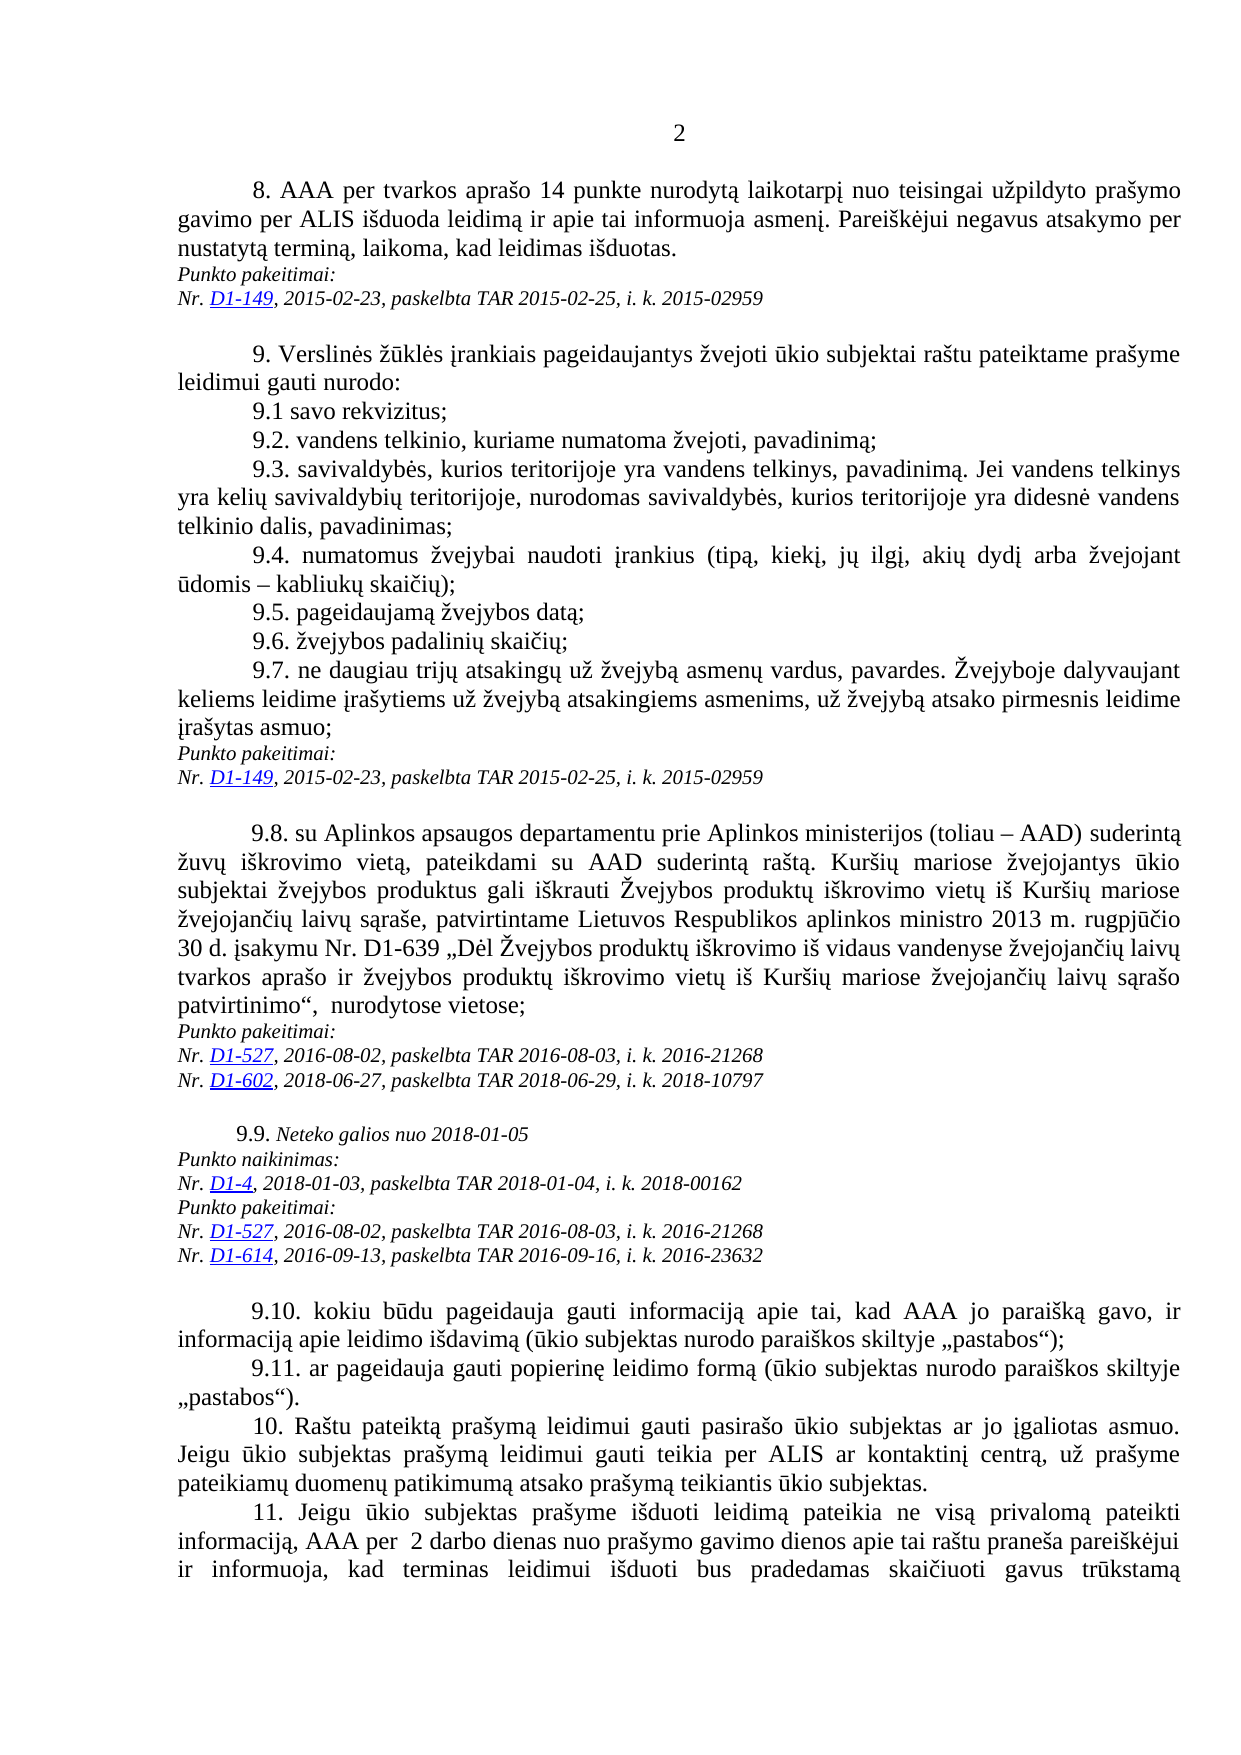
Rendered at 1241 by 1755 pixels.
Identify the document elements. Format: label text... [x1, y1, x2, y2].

text 9.10. kokiu būdu pageidauja gauti informaciją apie tai, kad AAA jo paraišką gavo, ir informaciją apie leidimo išdavimą (ūkio subjektas nurodo paraiškos skiltyje „pastabos“); [177, 1296, 1181, 1353]
text 9.9. Neteko galios nuo 2018-01-05 [177, 1120, 1181, 1147]
text 9.3. savivaldybės, kurios teritorijoje yra vandens telkinys, pavadinimą. Jei vandens telkinys yra kelių savivaldybių teritorijoje, nurodomas savivaldybės, kurios teritorijoje yra didesnė vandens telkinio dalis, pavadinimas; [177, 454, 1181, 540]
text 10. Raštu pateiktą prašymą leidimui gauti pasirašo ūkio subjektas ar jo įgaliotas asmuo. Jeigu ūkio subjektas prašymą leidimui gauti teikia per ALIS ar kontaktinį centrą, už prašyme pateikiamų duomenų patikimumą atsako prašymą teikiantis ūkio subjektas. [177, 1411, 1181, 1497]
text 9.1 savo rekvizitus; [177, 396, 1181, 425]
text Nr. D1-602, 2018-06-27, paskelbta TAR 2018-06-29, i. k. 2018-10797 [177, 1067, 1181, 1092]
text Nr. D1-614, 2016-09-13, paskelbta TAR 2016-09-16, i. k. 2016-23632 [177, 1243, 1181, 1267]
text 11. Jeigu ūkio subjektas prašyme išduoti leidimą pateikia ne visą privalomą pateikti informaciją, AAA per 2 darbo dienas nuo prašymo gavimo dienos apie tai raštu praneša pareiškėjui ir informuoja, kad terminas leidimui išduoti bus pradedamas skaičiuoti gavus trūkstamą [177, 1497, 1181, 1583]
text 9.11. ar pageidauja gauti popierinę leidimo formą (ūkio subjektas nurodo paraiškos skiltyje „pastabos“). [177, 1353, 1181, 1411]
text 9.6. žvejybos padalinių skaičių; [177, 626, 1181, 655]
text Punkto pakeitimai: [177, 1019, 1181, 1043]
text Punkto pakeitimai: [177, 1195, 1181, 1219]
text 9. Verslinės žūklės įrankiais pageidaujantys žvejoti ūkio subjektai raštu pateiktame prašyme leidimui gauti nurodo: [177, 339, 1181, 396]
text Punkto pakeitimai: [177, 741, 1181, 765]
text 9.4. numatomus žvejybai naudoti įrankius (tipą, kiekį, jų ilgį, akių dydį arba žvejojant ūdomis – kabliukų skaičių); [177, 540, 1181, 597]
text Punkto naikinimas: [177, 1147, 1181, 1171]
text Nr. D1-527, 2016-08-02, paskelbta TAR 2016-08-03, i. k. 2016-21268 [177, 1219, 1181, 1243]
text Punkto pakeitimai: [177, 262, 1181, 286]
text Nr. D1-149, 2015-02-23, paskelbta TAR 2015-02-25, i. k. 2015-02959 [177, 765, 1181, 789]
text 8. AAA per tvarkos aprašo 14 punkte nurodytą laikotarpį nuo teisingai užpildyto prašymo gavimo per ALIS išduoda leidimą ir apie tai informuoja asmenį. Pareiškėjui negavus atsakymo per nustatytą terminą, laikoma, kad leidimas išduotas. [177, 176, 1181, 262]
text Nr. D1-4, 2018-01-03, paskelbta TAR 2018-01-04, i. k. 2018-00162 [177, 1171, 1181, 1195]
text Nr. D1-527, 2016-08-02, paskelbta TAR 2016-08-03, i. k. 2016-21268 [177, 1043, 1181, 1067]
text 9.2. vandens telkinio, kuriame numatoma žvejoti, pavadinimą; [177, 425, 1181, 454]
text Nr. D1-149, 2015-02-23, paskelbta TAR 2015-02-25, i. k. 2015-02959 [177, 286, 1181, 310]
text 9.5. pageidaujamą žvejybos datą; [177, 597, 1181, 626]
text 9.8. su Aplinkos apsaugos departamentu prie Aplinkos ministerijos (toliau – AAD) suderintą žuvų iškrovimo vietą, pateikdami su AAD suderintą raštą. Kuršių mariose žvejojantys ūkio subjektai žvejybos produktus gali iškrauti Žvejybos produktų iškrovimo vietų iš Kuršių mariose žvejojančių laivų sąraše, patvirtintame Lietuvos Respublikos aplinkos ministro 2013 m. rugpjūčio 30 d. įsakymu Nr. D1-639 „Dėl Žvejybos produktų iškrovimo iš vidaus vandenyse žvejojančių laivų tvarkos aprašo ir žvejybos produktų iškrovimo vietų iš Kuršių mariose žvejojančių laivų sąrašo patvirtinimo“, nurodytose vietose; [177, 818, 1181, 1019]
text 9.7. ne daugiau trijų atsakingų už žvejybą asmenų vardus, pavardes. Žvejyboje dalyvaujant keliems leidime įrašytiems už žvejybą atsakingiems asmenims, už žvejybą atsako pirmesnis leidime įrašytas asmuo; [177, 655, 1181, 741]
